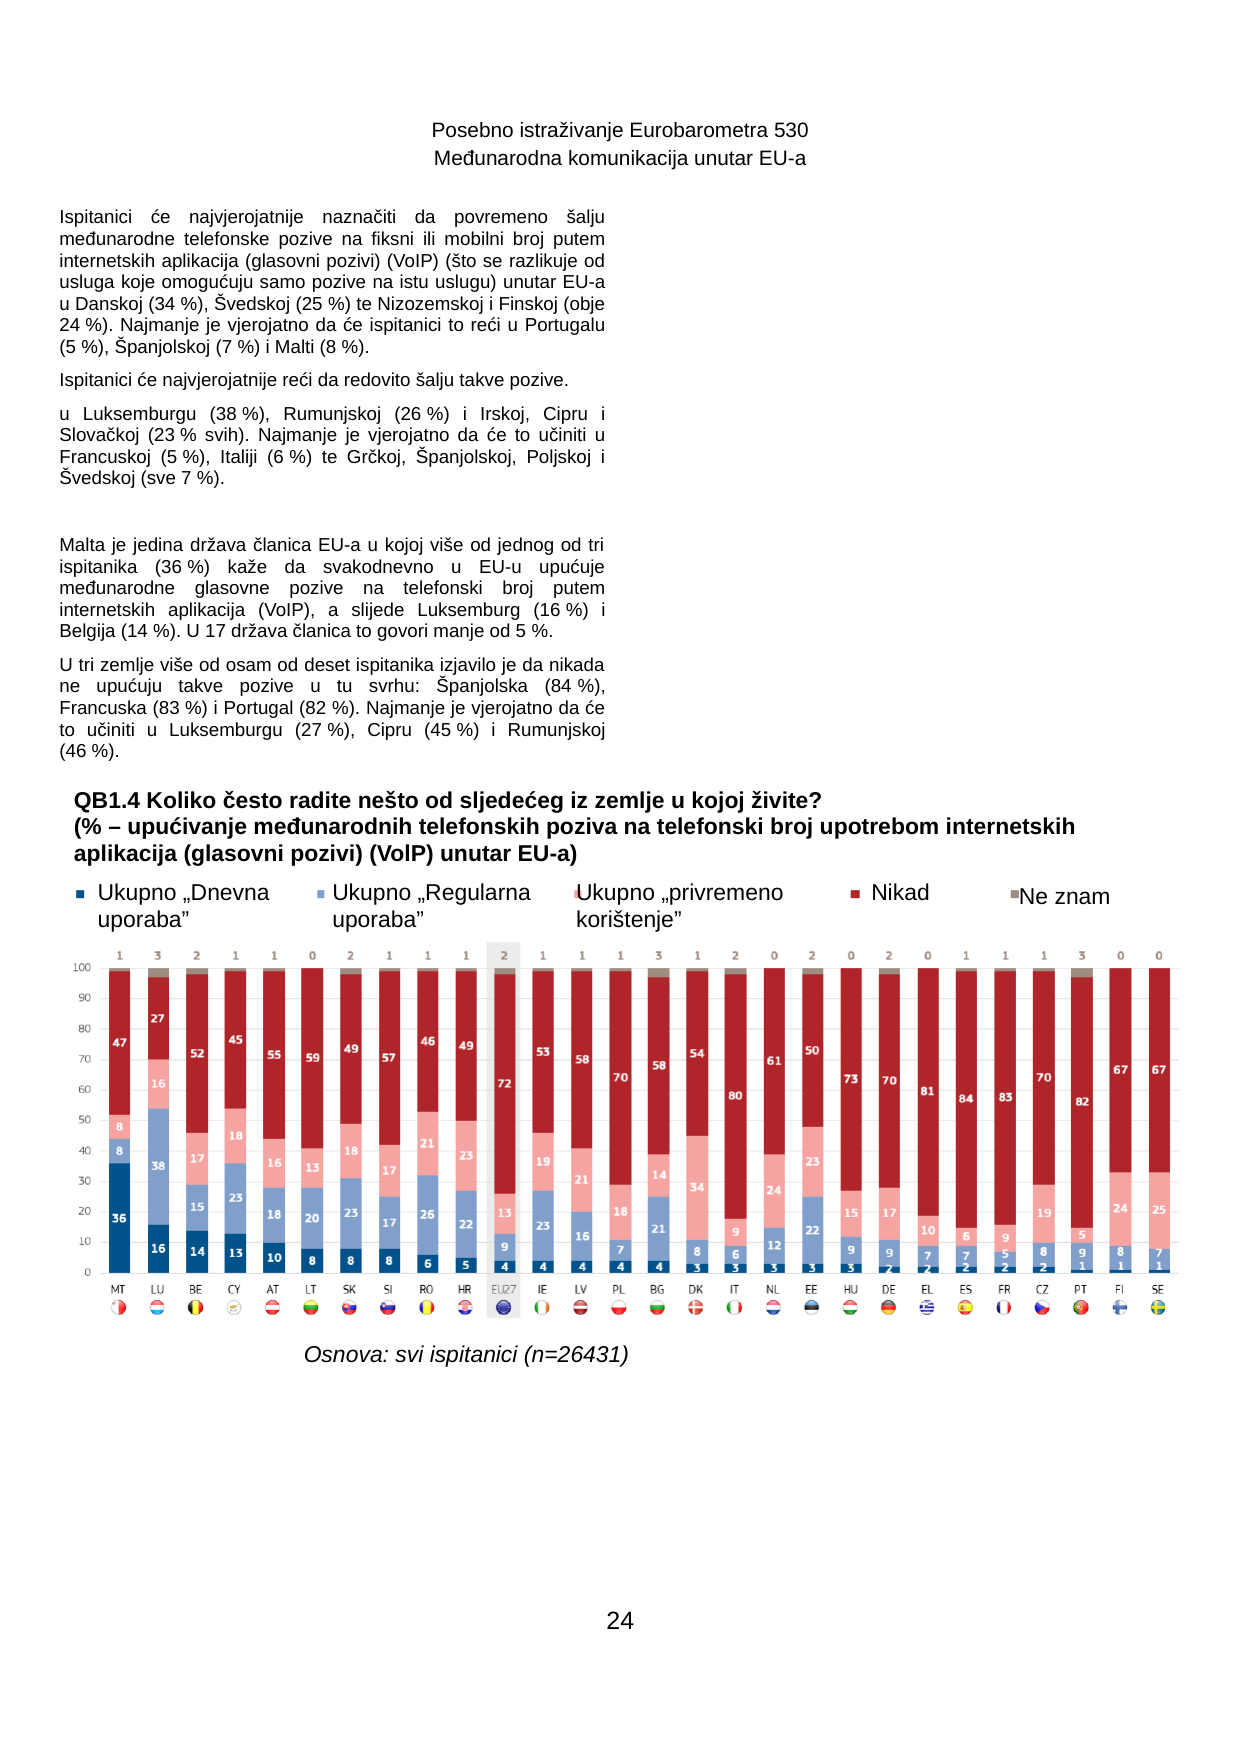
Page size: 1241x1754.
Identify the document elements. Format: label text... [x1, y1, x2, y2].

text Ispitanici će najvjerojatnije reći da redovito šalju takve pozive. [59, 369, 605, 391]
picture [60, 935, 1183, 1321]
picture [66, 875, 1019, 916]
text Ispitanici će najvjerojatnije naznačiti da povremeno šalju međunarodne telefonske pozive na fiksni ili mobilni broj putem internetskih aplikacija (glasovni pozivi) (VoIP) (što se razlikuje od usluga koje omogućuju samo pozive na istu uslugu) unutar EU-a u Danskoj (34 %), Švedskoj (25 %) te Nizozemskoj i Finskoj (obje 24 %). Najmanje je vjerojatno da će ispitanici to reći u Portugalu (5 %), Španjolskoj (7 %) i Malti (8 %). [59, 206, 605, 357]
text Malta je jedina država članica EU-a u kojoj više od jednog od tri ispitanika (36 %) kaže da svakodnevno u EU-u upućuje međunarodne glasovne pozive na telefonski broj putem internetskih aplikacija (VoIP), a slijede Luksemburg (16 %) i Belgija (14 %). U 17 država članica to govori manje od 5 %. [59, 534, 605, 642]
text u Luksemburgu (38 %), Rumunjskoj (26 %) i Irskoj, Cipru i Slovačkoj (23 % svih). Najmanje je vjerojatno da će to učiniti u Francuskoj (5 %), Italiji (6 %) te Grčkoj, Španjolskoj, Poljskoj i Švedskoj (sve 7 %). [59, 402, 605, 489]
text U tri zemlje više od osam od deset ispitanika izjavilo je da nikada ne upućuju takve pozive u tu svrhu: Španjolska (84 %), Francuska (83 %) i Portugal (82 %). Najmanje je vjerojatno da će to učiniti u Luksemburgu (27 %), Cipru (45 %) i Rumunjskoj (46 %). [59, 654, 605, 762]
